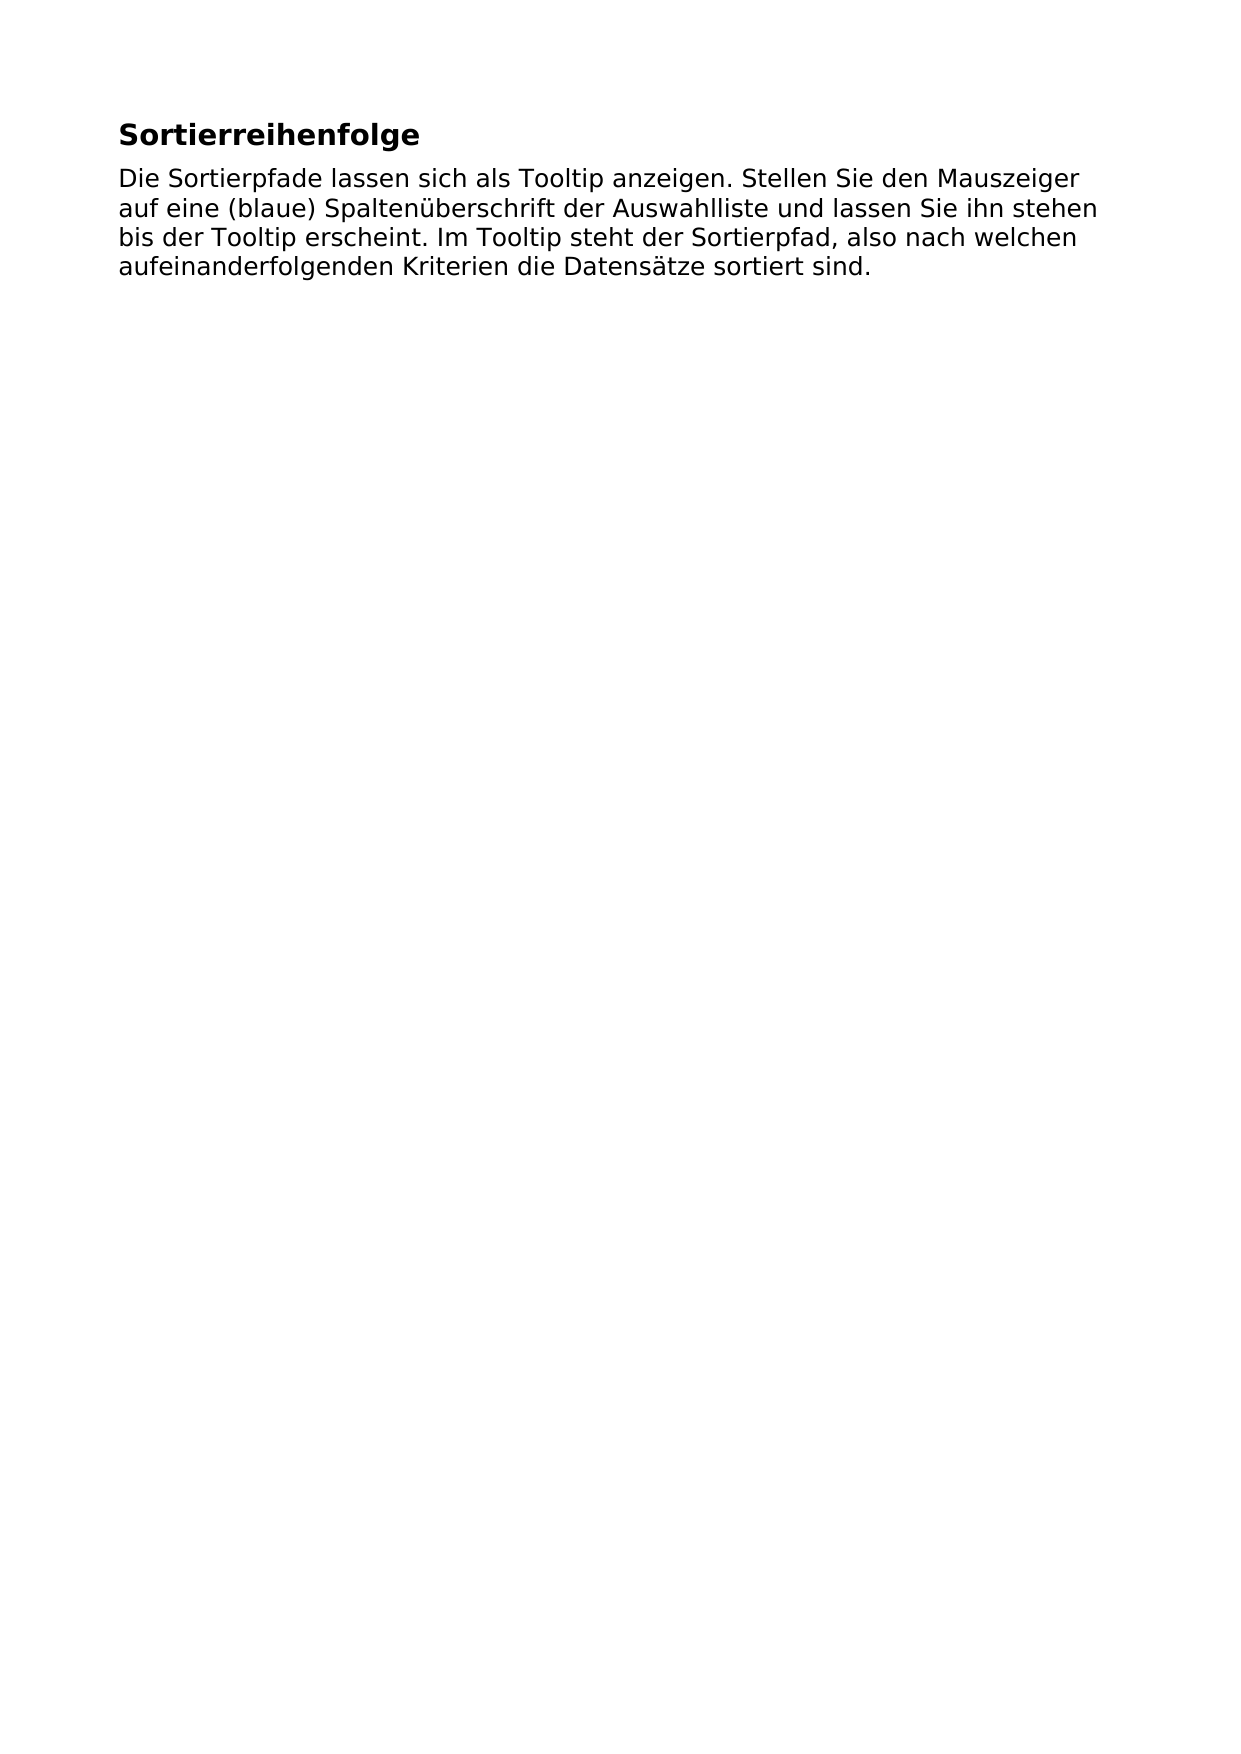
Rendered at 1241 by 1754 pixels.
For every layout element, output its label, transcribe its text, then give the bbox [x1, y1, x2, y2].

text Die Sortierpfade lassen sich als Tooltip anzeigen. Stellen Sie den Mauszeiger auf eine (blaue) Spaltenüberschrift der Auswahlliste und lassen Sie ihn stehen bis der Tooltip erscheint. Im Tooltip steht der Sortierpfad, also nach welchen aufeinanderfolgenden Kriterien die Datensätze sortiert sind. [118, 164, 1122, 281]
subtitle Sortierreihenfolge [118, 118, 1122, 152]
